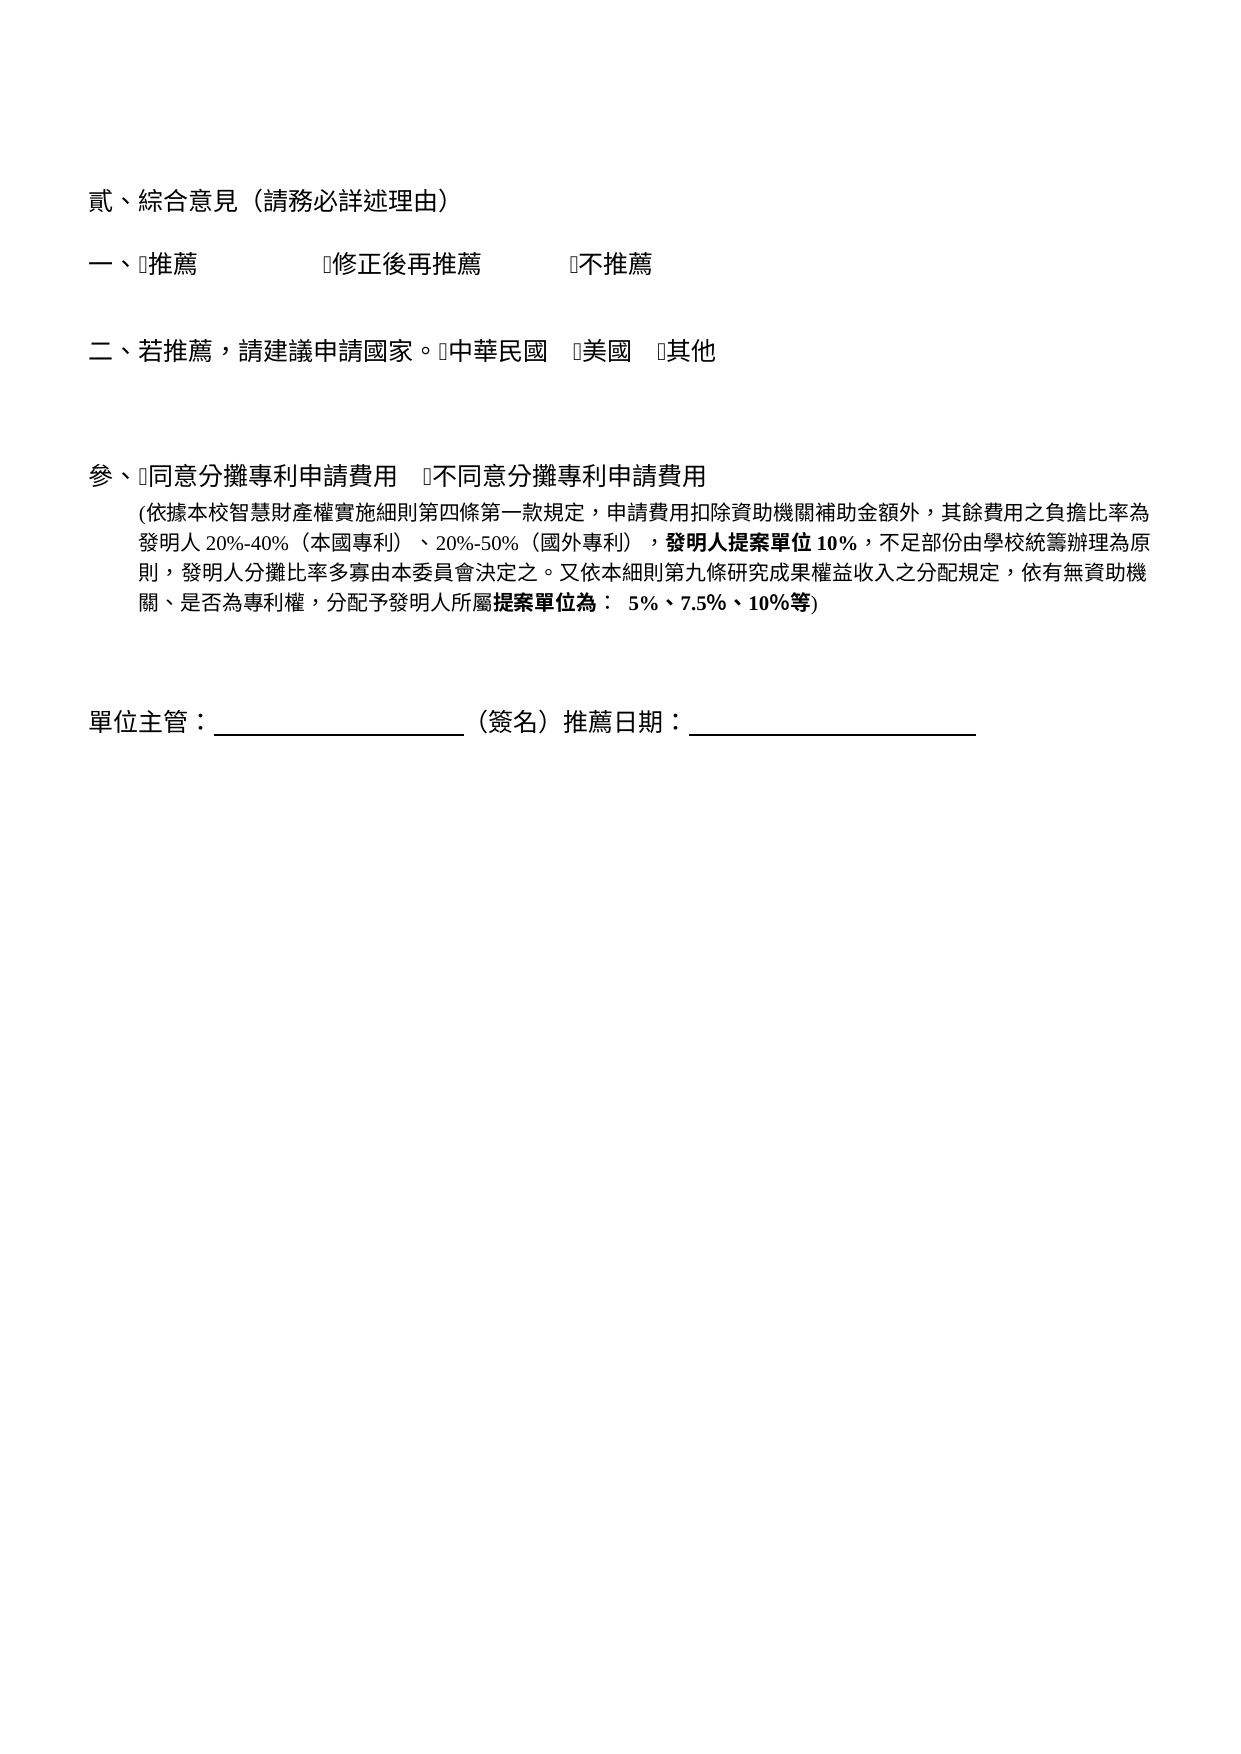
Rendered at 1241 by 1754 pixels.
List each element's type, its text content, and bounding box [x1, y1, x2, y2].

text 貳、綜合意見（請務必詳述理由） [89, 158, 1152, 221]
text 一、推薦 修正後再推薦 不推薦 [89, 221, 1152, 283]
text 單位主管： （簽名）推薦日期： [89, 679, 1152, 742]
text 參、同意分攤專利申請費用 不同意分攤專利申請費用 [89, 433, 1152, 496]
text (依據本校智慧財產權實施細則第四條第一款規定，申請費用扣除資助機關補助金額外，其餘費用之負擔比率為發明人20%-40%（本國專利）、20%-50%（國外專利），發明人提案單位10%，不足部份由學校統籌辦理為原則，發明人分攤比率多寡由本委員會決定之。又依本細則第九條研究成果權益收入之分配規定，依有無資助機關、是否為專利權，分配予發明人所屬提案單位為： 5%、7.5％、10％等) [139, 496, 1152, 617]
text 二、若推薦，請建議申請國家。中華民國 美國 其他 [89, 308, 1152, 371]
